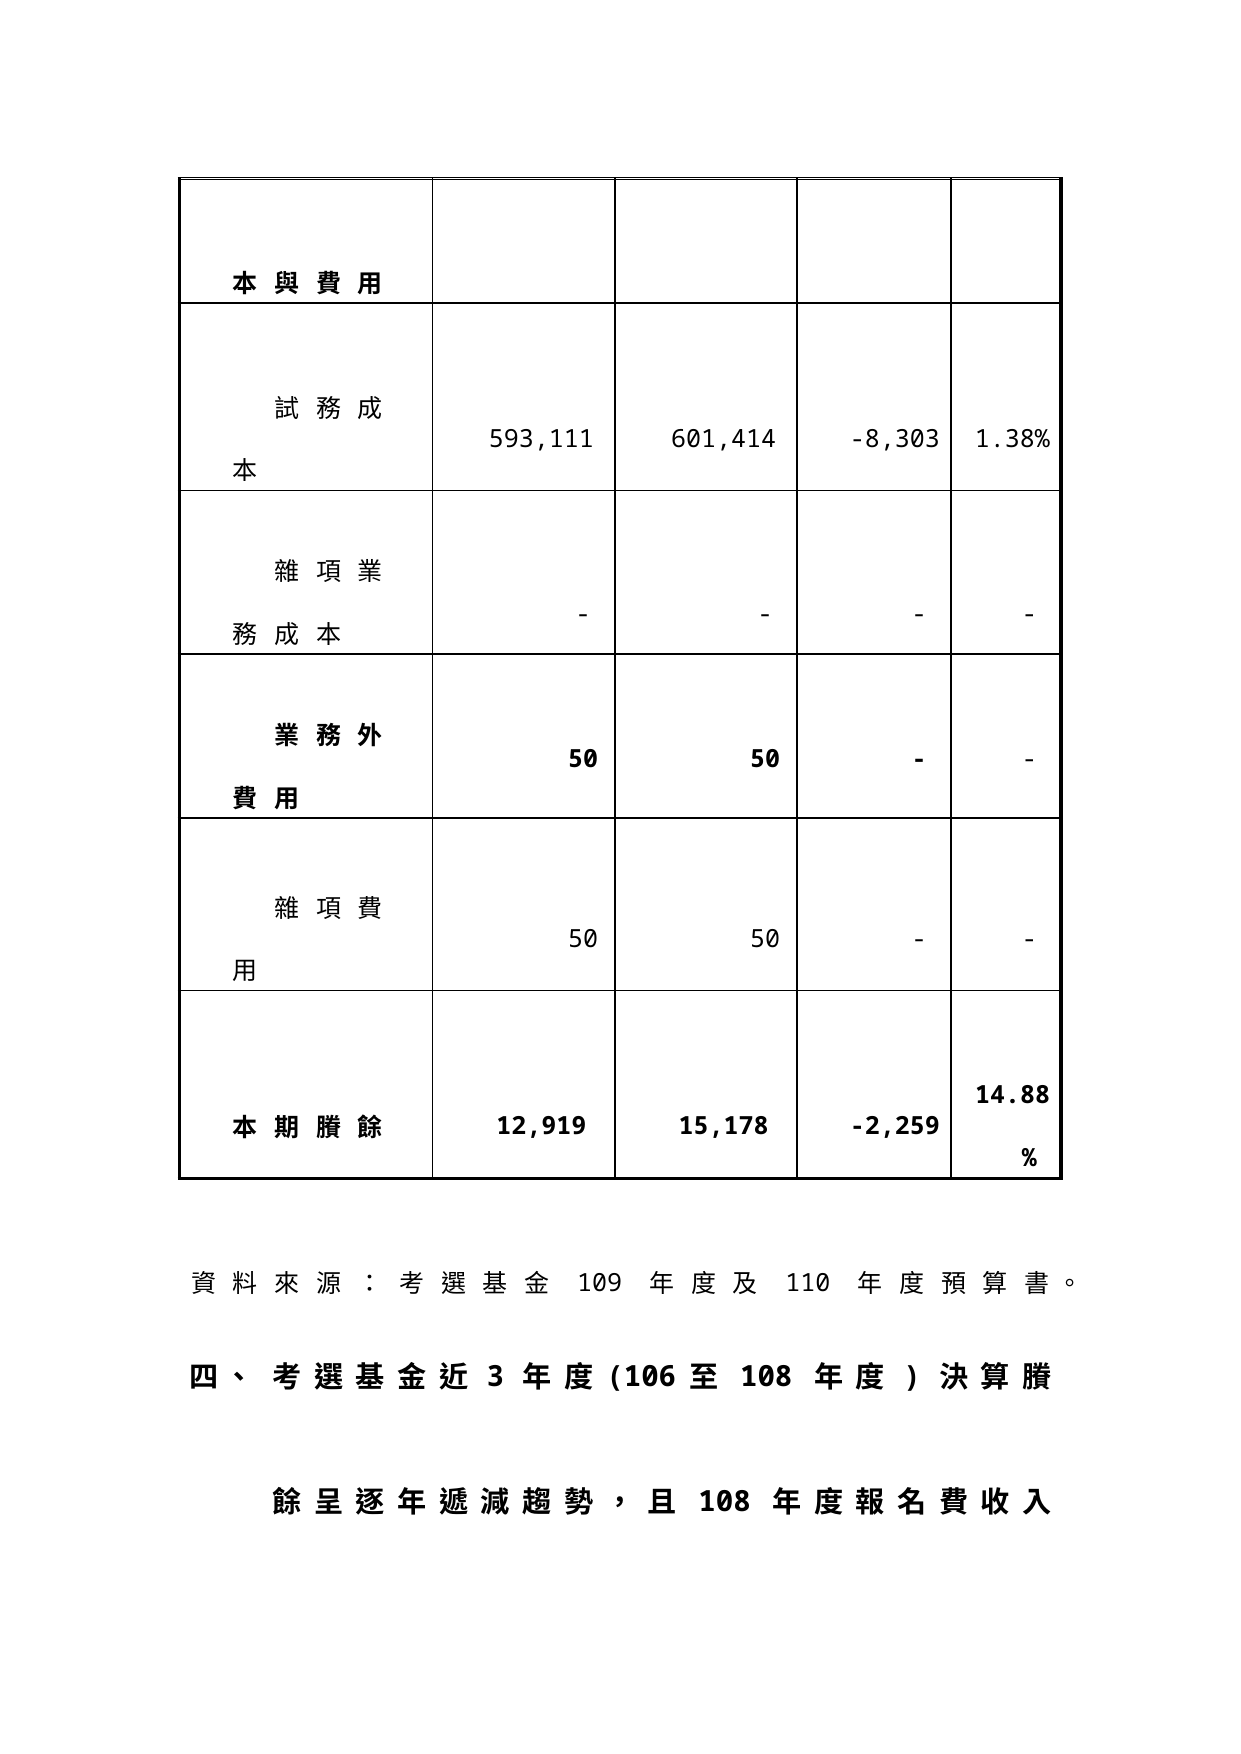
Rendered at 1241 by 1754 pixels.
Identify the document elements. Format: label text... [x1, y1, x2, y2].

table_cell 1.38% [952, 304, 1059, 490]
table_cell 50 [616, 819, 796, 990]
table_cell 14.88% [952, 991, 1059, 1177]
text 四、考選基金近3年度(106至108年度)決算賸餘呈逐年遞減趨勢，且108年度報名費收入 [183, 1302, 1058, 1552]
table_cell 593,111 [433, 304, 614, 490]
table_cell [433, 180, 614, 302]
table_cell 50 [616, 655, 796, 817]
table_cell - [616, 491, 796, 653]
table_cell - [952, 491, 1059, 653]
table_cell - [798, 655, 950, 817]
table_cell [616, 180, 796, 302]
table_cell - [952, 655, 1059, 817]
table_cell 試務成本 [181, 304, 432, 490]
table_cell [952, 180, 1059, 302]
table_cell 601,414 [616, 304, 796, 490]
table_cell 12,919 [433, 991, 614, 1177]
table_cell -2,259 [798, 991, 950, 1177]
table_cell 本與費用 [181, 180, 432, 302]
table_cell [798, 180, 950, 302]
table_cell - [952, 819, 1059, 990]
table_cell 15,178 [616, 991, 796, 1177]
table_cell 雜項業務成本 [181, 491, 432, 653]
table_cell 業務外費用 [181, 655, 432, 817]
table_cell - [798, 491, 950, 653]
table_cell 雜項費用 [181, 819, 432, 990]
table_cell 本期賸餘 [181, 991, 432, 1177]
table_cell - [433, 491, 614, 653]
table_cell 50 [433, 819, 614, 990]
table_cell -8,303 [798, 304, 950, 490]
table_cell 50 [433, 655, 614, 817]
text 資料來源：考選基金109年度及110年度預算書。 [183, 1240, 1058, 1302]
table_cell - [798, 819, 950, 990]
